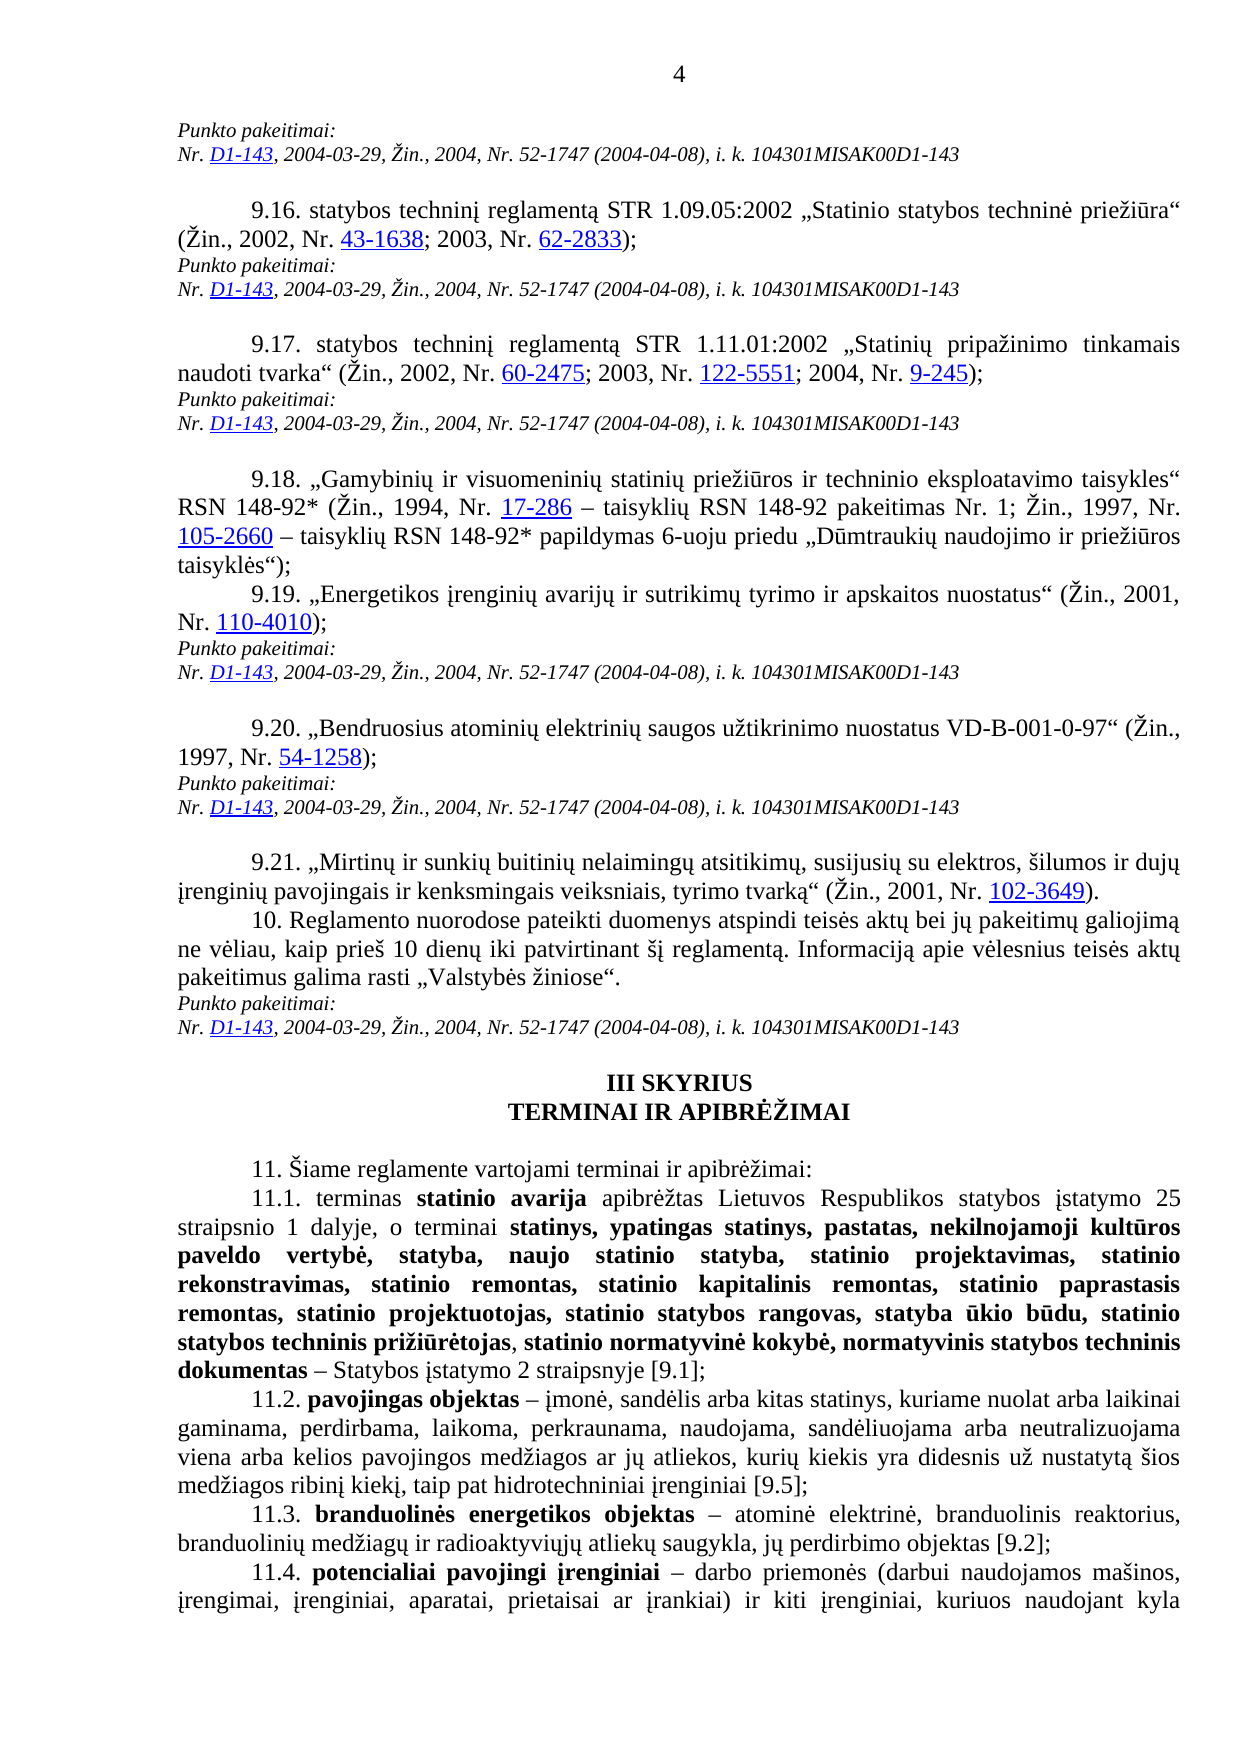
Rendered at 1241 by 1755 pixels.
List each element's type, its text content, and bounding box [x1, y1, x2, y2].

text Nr. D1-143, 2004-03-29, Žin., 2004, Nr. 52-1747 (2004-04-08), i. k. 104301MISAK00D1-143 [177, 277, 1181, 301]
text III SKYRIUS [177, 1068, 1181, 1097]
text 9.18. „Gamybinių ir visuomeninių statinių priežiūros ir techninio eksploatavimo taisykles“ RSN 148-92* (Žin., 1994, Nr. 17-286 – taisyklių RSN 148-92 pakeitimas Nr. 1; Žin., 1997, Nr. 105-2660 – taisyklių RSN 148-92* papildymas 6-uoju priedu „Dūmtraukių naudojimo ir priežiūros taisyklės“); [177, 464, 1181, 579]
text 9.19. „Energetikos įrenginių avarijų ir sutrikimų tyrimo ir apskaitos nuostatus“ (Žin., 2001, Nr. 110-4010); [177, 579, 1181, 636]
text Nr. D1-143, 2004-03-29, Žin., 2004, Nr. 52-1747 (2004-04-08), i. k. 104301MISAK00D1-143 [177, 795, 1181, 819]
text Punkto pakeitimai: [177, 636, 1181, 660]
text Nr. D1-143, 2004-03-29, Žin., 2004, Nr. 52-1747 (2004-04-08), i. k. 104301MISAK00D1-143 [177, 1015, 1181, 1039]
text Nr. D1-143, 2004-03-29, Žin., 2004, Nr. 52-1747 (2004-04-08), i. k. 104301MISAK00D1-143 [177, 142, 1181, 166]
text 9.21. „Mirtinų ir sunkių buitinių nelaimingų atsitikimų, susijusių su elektros, šilumos ir dujų įrenginių pavojingais ir kenksmingais veiksniais, tyrimo tvarką“ (Žin., 2001, Nr. 102-3649). [177, 847, 1181, 905]
text 9.17. statybos techninį reglamentą STR 1.11.01:2002 „Statinių pripažinimo tinkamais naudoti tvarka“ (Žin., 2002, Nr. 60-2475; 2003, Nr. 122-5551; 2004, Nr. 9-245); [177, 329, 1181, 387]
text 11.4. potencialiai pavojingi įrenginiai – darbo priemonės (darbui naudojamos mašinos, įrengimai, įrenginiai, aparatai, prietaisai ar įrankiai) ir kiti įrenginiai, kuriuos naudojant kyla [177, 1557, 1181, 1614]
text 11.3. branduolinės energetikos objektas – atominė elektrinė, branduolinis reaktorius, branduolinių medžiagų ir radioaktyviųjų atliekų saugykla, jų perdirbimo objektas [9.2]; [177, 1499, 1181, 1557]
text 11. Šiame reglamente vartojami terminai ir apibrėžimai: [177, 1154, 1181, 1183]
text 9.16. statybos techninį reglamentą STR 1.09.05:2002 „Statinio statybos techninė priežiūra“ (Žin., 2002, Nr. 43-1638; 2003, Nr. 62-2833); [177, 195, 1181, 252]
text Nr. D1-143, 2004-03-29, Žin., 2004, Nr. 52-1747 (2004-04-08), i. k. 104301MISAK00D1-143 [177, 660, 1181, 684]
text TERMINAI IR APIBRĖŽIMAI [177, 1097, 1181, 1126]
text 10. Reglamento nuorodose pateikti duomenys atspindi teisės aktų bei jų pakeitimų galiojimą ne vėliau, kaip prieš 10 dienų iki patvirtinant šį reglamentą. Informaciją apie vėlesnius teisės aktų pakeitimus galima rasti „Valstybės žiniose“. [177, 905, 1181, 991]
text Punkto pakeitimai: [177, 991, 1181, 1015]
text 11.1. terminas statinio avarija apibrėžtas Lietuvos Respublikos statybos įstatymo 25 straipsnio 1 dalyje, o terminai statinys, ypatingas statinys, pastatas, nekilnojamoji kultūros paveldo vertybė, statyba, naujo statinio statyba, statinio projektavimas, statinio rekonstravimas, statinio remontas, statinio kapitalinis remontas, statinio paprastasis remontas, statinio projektuotojas, statinio statybos rangovas, statyba ūkio būdu, statinio statybos techninis prižiūrėtojas, statinio normatyvinė kokybė, normatyvinis statybos techninis dokumentas – Statybos įstatymo 2 straipsnyje [9.1]; [177, 1183, 1181, 1384]
text Punkto pakeitimai: [177, 771, 1181, 795]
text Nr. D1-143, 2004-03-29, Žin., 2004, Nr. 52-1747 (2004-04-08), i. k. 104301MISAK00D1-143 [177, 411, 1181, 435]
text 11.2. pavojingas objektas – įmonė, sandėlis arba kitas statinys, kuriame nuolat arba laikinai gaminama, perdirbama, laikoma, perkraunama, naudojama, sandėliuojama arba neutralizuojama viena arba kelios pavojingos medžiagos ar jų atliekos, kurių kiekis yra didesnis už nustatytą šios medžiagos ribinį kiekį, taip pat hidrotechniniai įrenginiai [9.5]; [177, 1384, 1181, 1499]
text Punkto pakeitimai: [177, 118, 1181, 142]
text Punkto pakeitimai: [177, 387, 1181, 411]
text 9.20. „Bendruosius atominių elektrinių saugos užtikrinimo nuostatus VD-B-001-0-97“ (Žin., 1997, Nr. 54-1258); [177, 713, 1181, 771]
text Punkto pakeitimai: [177, 252, 1181, 277]
